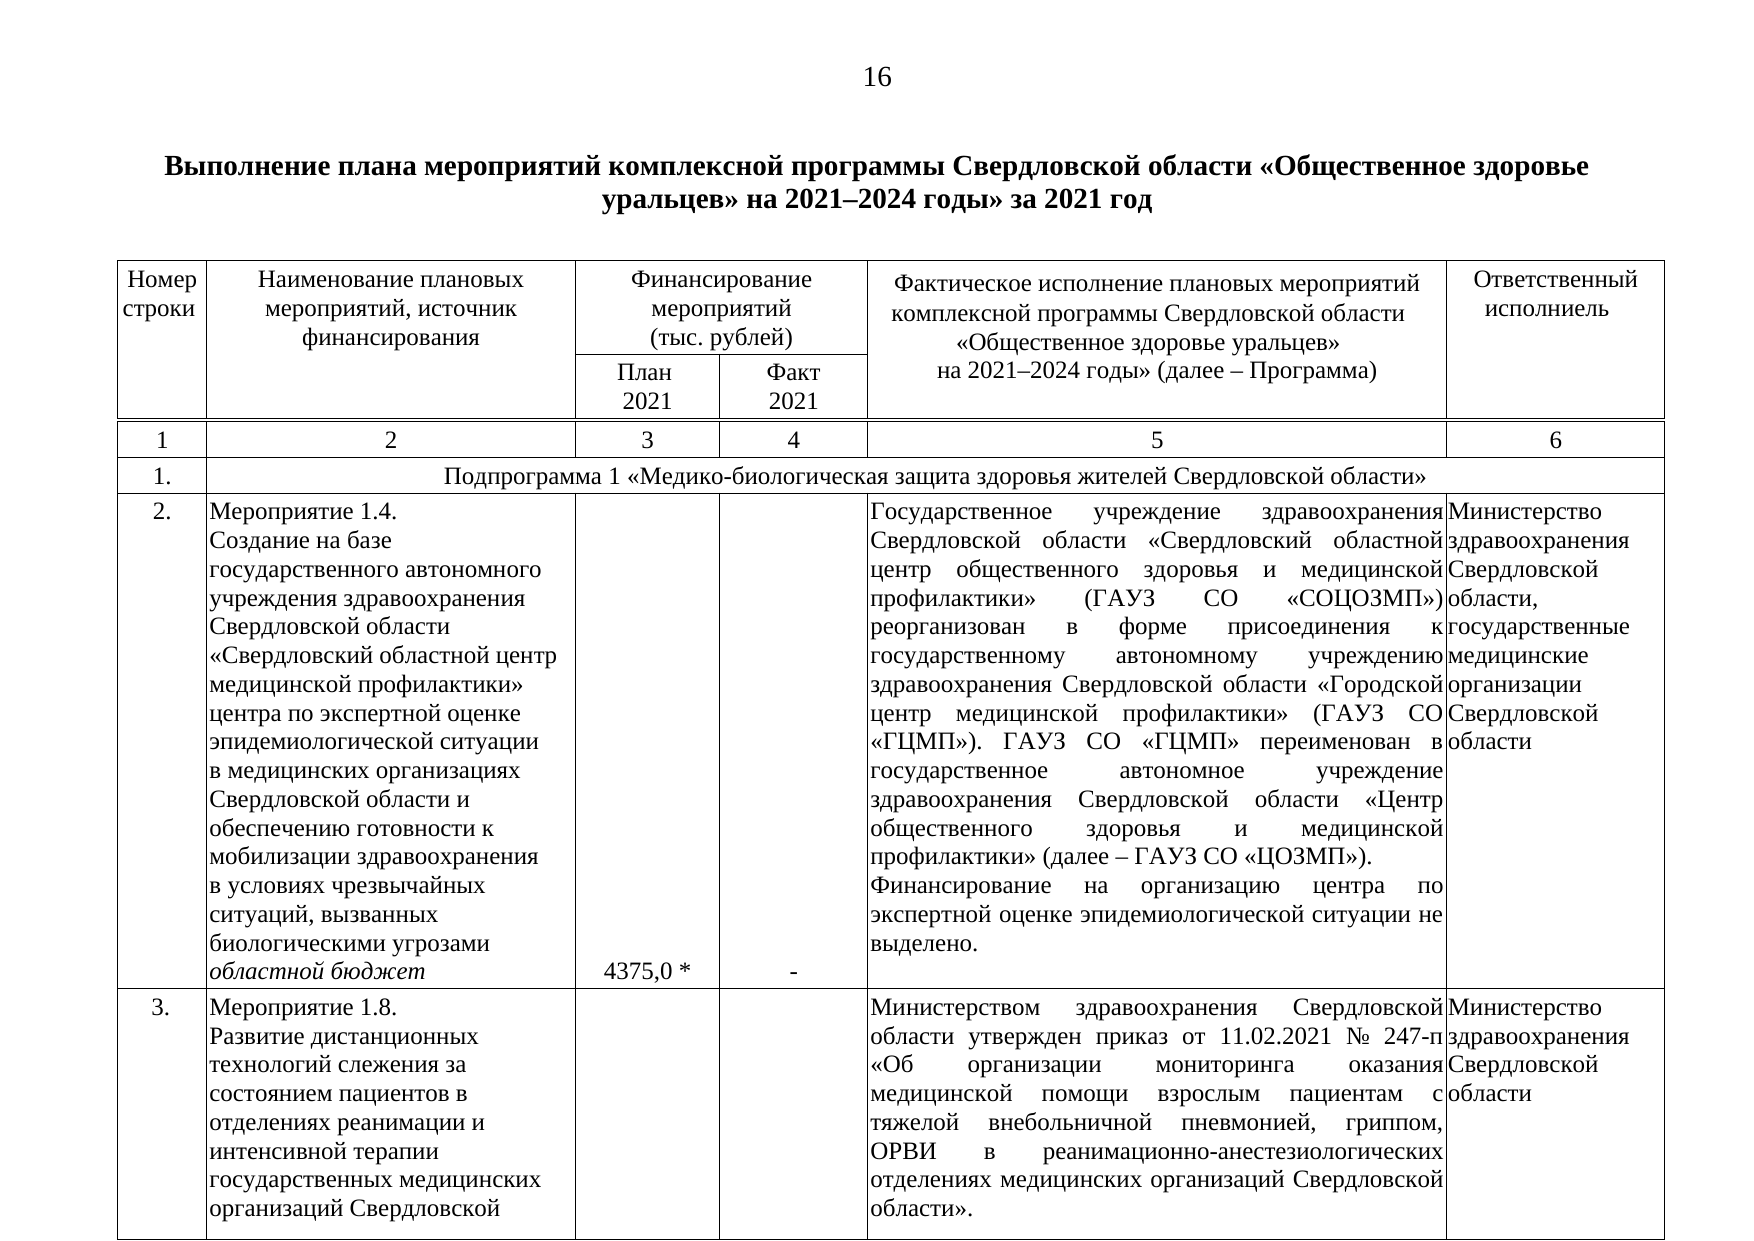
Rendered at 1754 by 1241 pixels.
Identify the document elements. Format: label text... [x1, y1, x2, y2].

table_cell Министерство здравоохранения Свердловской области [1447, 989, 1664, 1239]
table_header Фактическое исполнение плановых мероприятий комплексной программы Свердловской области «Общественное здоровье уральцев» на 2021–2024 годы» (далее – Программа) [868, 261, 1446, 418]
table_cell 3. [118, 989, 206, 1239]
table_header 5 [868, 422, 1446, 457]
table_cell - [720, 494, 867, 988]
table_cell Мероприятие 1.4. Создание на базе государственного автономного учреждения здравоохранения Свердловской области «Свердловский областной центр медицинской профилактики» центра по экспертной оценке эпидемиологической ситуации в медицинских организациях Свердловской области и обеспечению готовности к мобилизации здравоохранения в условиях чрезвычайных ситуаций, вызванных биологическими угрозами областной бюджет [207, 494, 575, 988]
table_header Наименование плановых мероприятий, источник финансирования [207, 261, 575, 418]
table_header Номер строки [118, 261, 206, 418]
table_header 3 [576, 422, 719, 457]
table_cell Подпрограмма 1 «Медико-биологическая защита здоровья жителей Свердловской области» [207, 458, 1664, 492]
table_cell Факт 2021 [720, 355, 867, 418]
text Выполнение плана мероприятий комплексной программы Свердловской области «Общественное здоровье уральцев» на 2021–2024 годы» за 2021 год [118, 148, 1636, 215]
table_header Финансирование мероприятий (тыс. рублей) [576, 261, 867, 353]
table_cell 2. [118, 494, 206, 988]
table_cell 1. [118, 458, 206, 492]
table_cell [576, 989, 719, 1239]
table_cell Министерством здравоохранения Свердловской области утвержден приказ от 11.02.2021 № 247-п «Об организации мониторинга оказания медицинской помощи взрослым пациентам с тяжелой внебольничной пневмонией, гриппом, ОРВИ в реанимационно-анестезиологических отделениях медицинских организаций Свердловской области». [868, 989, 1446, 1239]
table_cell - [720, 989, 867, 1239]
table_header Ответственный исполниель [1447, 261, 1664, 418]
table_cell Министерство здравоохранения Свердловской области, государственные медицинские организации Свердловской области [1447, 494, 1664, 988]
table_cell Мероприятие 1.8. Развитие дистанционных технологий слежения за состоянием пациентов в отделениях реанимации и интенсивной терапии государственных медицинских организаций Свердловской [207, 989, 575, 1239]
table_header 1 [118, 422, 206, 457]
table_cell 4375,0 * [576, 494, 719, 988]
table_header 4 [720, 422, 867, 457]
table_cell План 2021 [576, 355, 719, 418]
table_header 2 [207, 422, 575, 457]
table_cell Государственное учреждение здравоохранения Свердловской области «Свердловский областной центр общественного здоровья и медицинской профилактики» (ГАУЗ СО «СОЦОЗМП») реорганизован в форме присоединения к государственному автономному учреждению здравоохранения Свердловской области «Городской центр медицинской профилактики» (ГАУЗ СО «ГЦМП»). ГАУЗ СО «ГЦМП» переименован в государственное автономное учреждение здравоохранения Свердловской области «Центр общественного здоровья и медицинской профилактики» (далее – ГАУЗ СО «ЦОЗМП»). Финансирование на организацию центра по экспертной оценке эпидемиологической ситуации не выделено. [868, 494, 1446, 988]
table_header 6 [1447, 422, 1664, 457]
